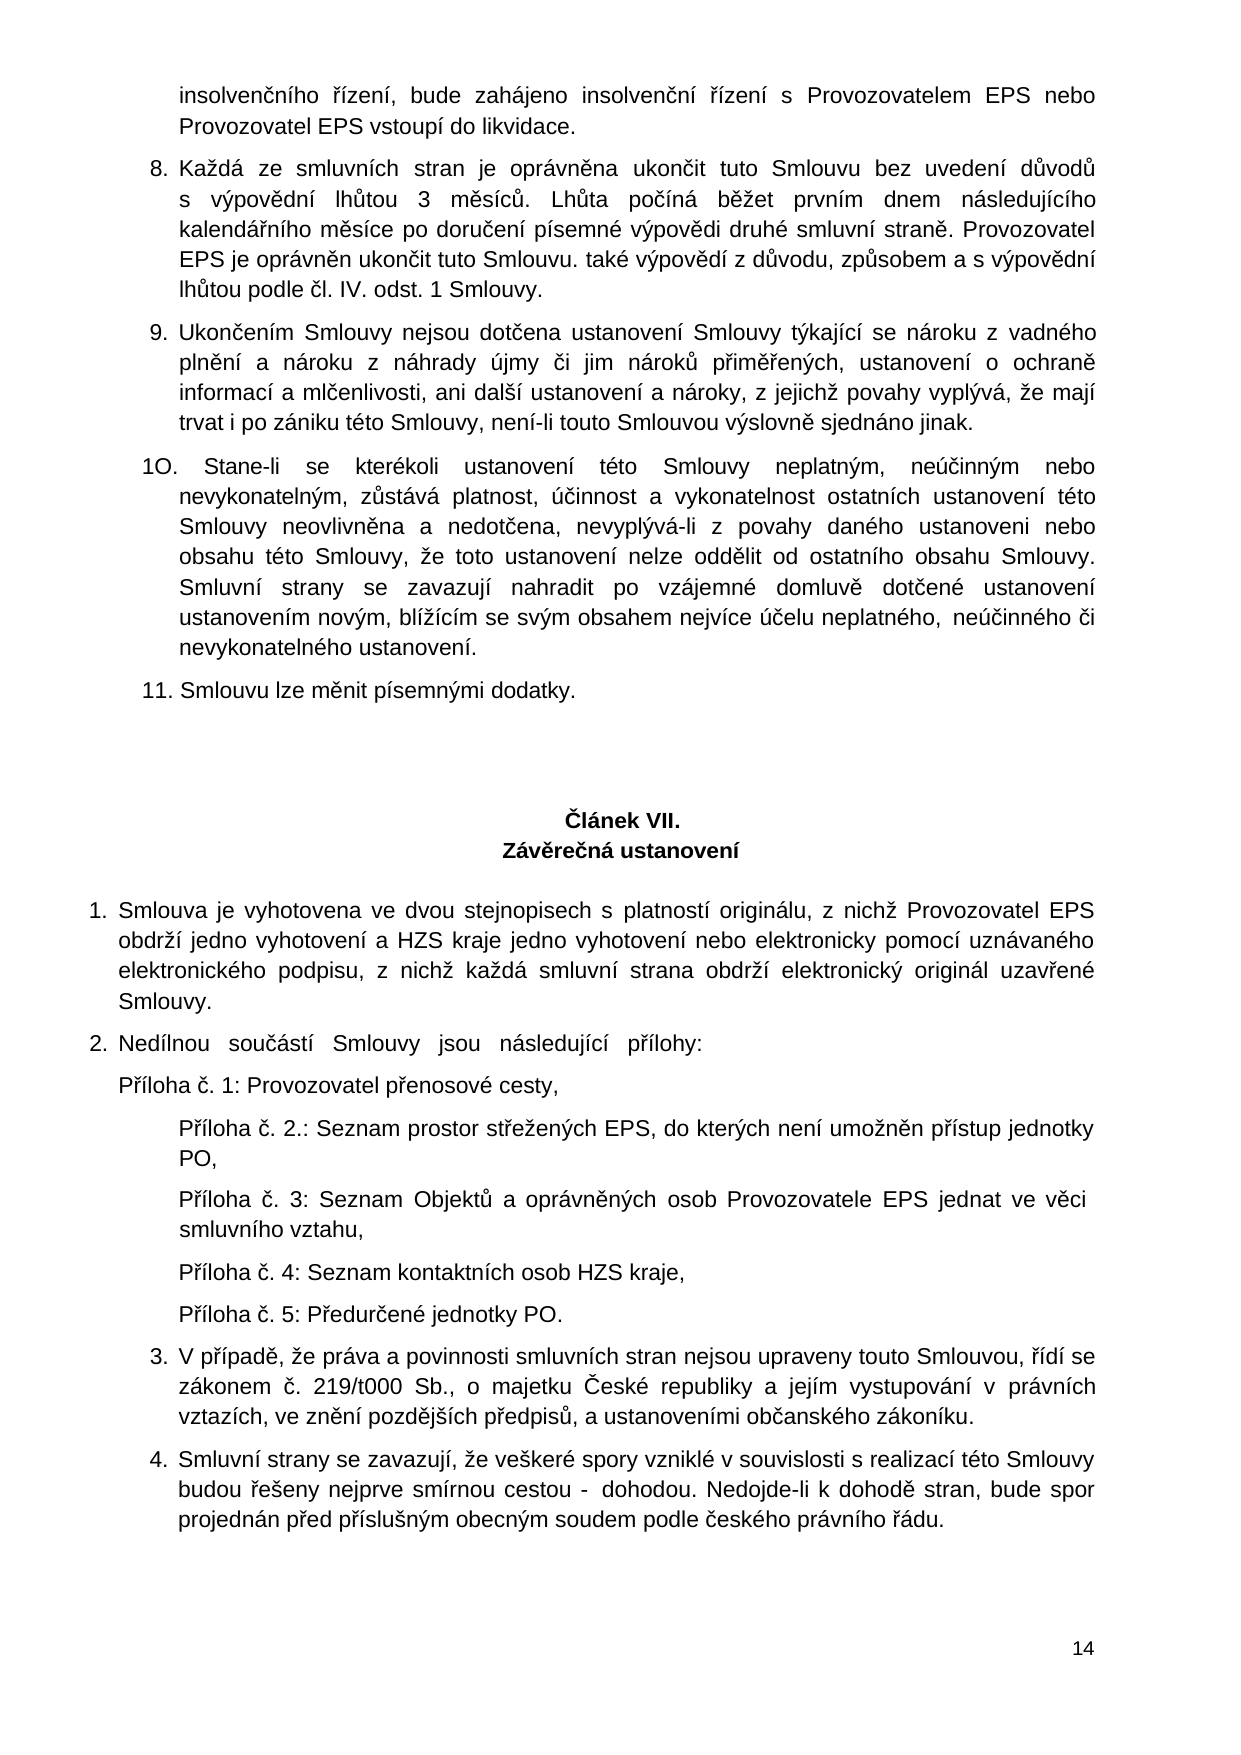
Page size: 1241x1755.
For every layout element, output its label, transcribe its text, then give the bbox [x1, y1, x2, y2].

list Smlouva je vyhotovena ve dvou stejnopisech s platností originálu, z nichž Provozovatel EPS obdrží jedno vyhotovení a HZS kraje jedno vyhotovení nebo elektronicky pomocí uznávaného elektronického podpisu, z nichž každá smluvní strana obdrží elektronický originál uzavřené Smlouvy. [89, 897, 1095, 1014]
text insolvenčního řízení, bude zahájeno insolvenční řízení s Provozovatelem EPS nebo Provozovatel EPS vstoupí do likvidace. [179, 82, 1096, 139]
text 1O. Stane-li se kterékoli ustanovení této Smlouvy neplatným, neúčinným nebo nevykonatelným, zůstává platnost, účinnost a vykonatelnost ostatních ustanovení této Smlouvy neovlivněna a nedotčena, nevyplývá-li z povahy daného ustanoveni nebo obsahu této Smlouvy, že toto ustanovení nelze oddělit od ostatního obsahu Smlouvy. Smluvní strany se zavazují nahradit po vzájemné domluvě dotčené ustanovení ustanovením novým, blížícím se svým obsahem nejvíce účelu neplatného, neúčinného či nevykonatelného ustanovení. [142, 453, 1096, 660]
text Příloha č. 3: Seznam Objektů a oprávněných osob Provozovatele EPS jednat ve věci smluvního vztahu, [178, 1186, 1137, 1243]
text 11. Smlouvu lze měnit písemnými dodatky. [142, 677, 1137, 704]
list Smluvní strany se zavazují, že veškeré spory vzniklé v souvislosti s realizací této Smlouvy budou řešeny nejprve smírnou cestou - dohodou. Nedojde-li k dohodě stran, bude spor projednán před příslušným obecným soudem podle českého právního řádu. [149, 1446, 1095, 1533]
list Každá ze smluvních stran je oprávněna ukončit tuto Smlouvu bez uvedení důvodů s výpovědní lhůtou 3 měsíců. Lhůta počíná běžet prvním dnem následujícího kalendářního měsíce po doručení písemné výpovědi druhé smluvní straně. Provozovatel EPS je oprávněn ukončit tuto Smlouvu. také výpovědí z důvodu, způsobem a s výpovědní lhůtou podle čl. IV. odst. 1 Smlouvy. [149, 155, 1096, 303]
text Příloha č. 2.: Seznam prostor střežených EPS, do kterých není umožněn přístup jednotky PO, [178, 1114, 1095, 1171]
text Článek VII. Závěrečná ustanovení [502, 807, 751, 863]
list Nedílnou součástí Smlouvy jsou následující přílohy: Příloha č. 1: Provozovatel přenosové cesty, [89, 1030, 703, 1099]
text Příloha č. 4: Seznam kontaktních osob HZS kraje, Příloha č. 5: Předurčené jednotky PO. [178, 1259, 751, 1327]
list V případě, že práva a povinnosti smluvních stran nejsou upraveny touto Smlouvou, řídí se zákonem č. 219/t000 Sb., o majetku České republiky a jejím vystupování v právních vztazích, ve znění pozdějších předpisů, a ustanoveními občanského zákoníku. [149, 1343, 1096, 1429]
list Ukončením Smlouvy nejsou dotčena ustanovení Smlouvy týkající se nároku z vadného plnění a nároku z náhrady újmy či jim nároků přiměřených, ustanovení o ochraně informací a mlčenlivosti, ani další ustanovení a nároky, z jejichž povahy vyplývá, že mají trvat i po zániku této Smlouvy, není-li touto Smlouvou výslovně sjednáno jinak. [149, 318, 1097, 436]
